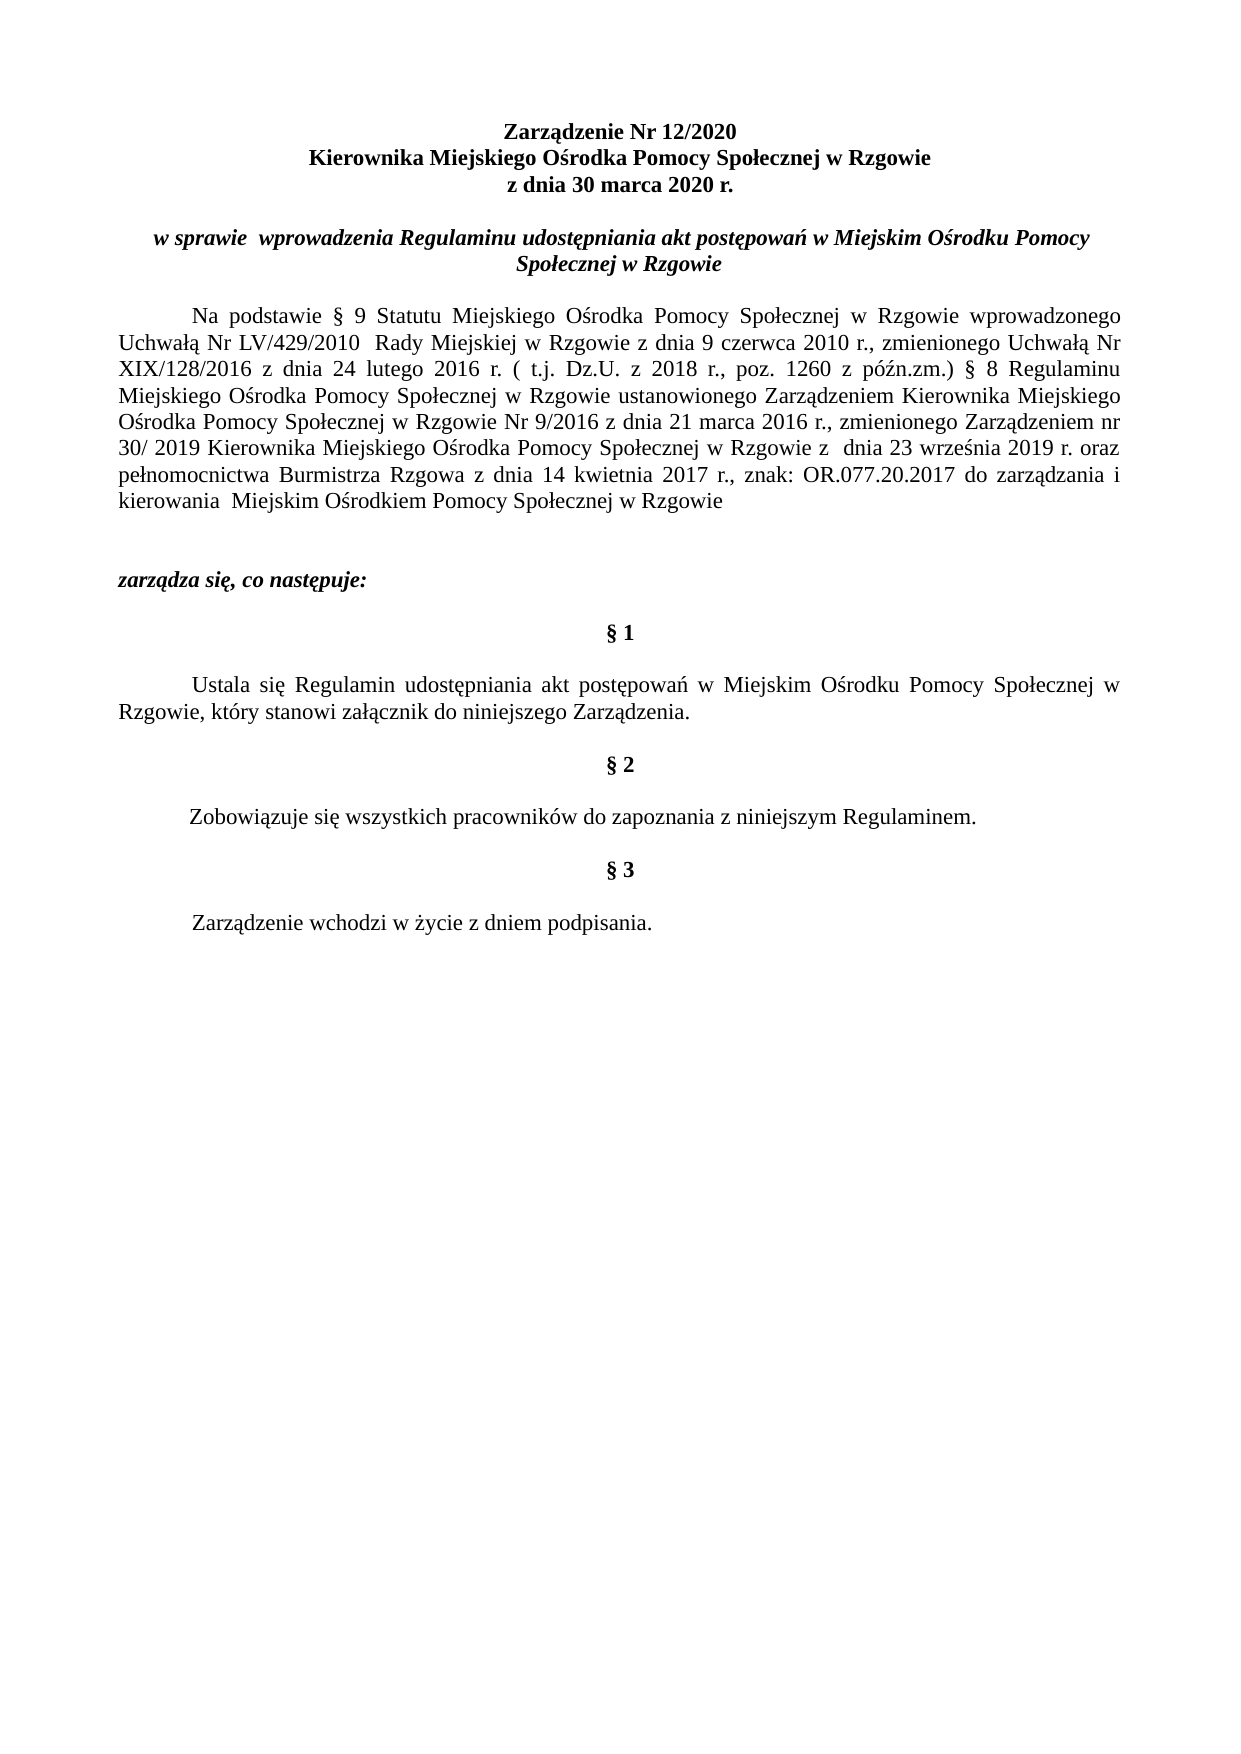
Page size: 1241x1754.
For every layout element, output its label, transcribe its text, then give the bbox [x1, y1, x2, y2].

text Ustala się Regulamin udostępniania akt postępowań w Miejskim Ośrodku Pomocy Społecznej w Rzgowie, który stanowi załącznik do niniejszego Zarządzenia. [118, 672, 1122, 724]
text Zarządzenie Nr 12/2020 [118, 118, 1122, 144]
text zarządza się, co następuje: [118, 566, 1122, 592]
text w sprawie wprowadzenia Regulaminu udostępniania akt postępowań w Miejskim Ośrodku Pomocy Społecznej w Rzgowie [118, 223, 1122, 276]
text Kierownika Miejskiego Ośrodka Pomocy Społecznej w Rzgowie [118, 144, 1122, 171]
text Zobowiązuje się wszystkich pracowników do zapoznania z niniejszym Regulaminem. [44, 803, 1122, 830]
text § 3 [118, 856, 1122, 882]
text § 1 [118, 619, 1122, 645]
text z dnia 30 marca 2020 r. [118, 171, 1122, 197]
text § 2 [118, 751, 1122, 777]
text Na podstawie § 9 Statutu Miejskiego Ośrodka Pomocy Społecznej w Rzgowie wprowadzonego Uchwałą Nr LV/429/2010 Rady Miejskiej w Rzgowie z dnia 9 czerwca 2010 r., zmienionego Uchwałą Nr XIX/128/2016 z dnia 24 lutego 2016 r. ( t.j. Dz.U. z 2018 r., poz. 1260 z późn.zm.) § 8 Regulaminu Miejskiego Ośrodka Pomocy Społecznej w Rzgowie ustanowionego Zarządzeniem Kierownika Miejskiego Ośrodka Pomocy Społecznej w Rzgowie Nr 9/2016 z dnia 21 marca 2016 r., zmienionego Zarządzeniem nr 30/ 2019 Kierownika Miejskiego Ośrodka Pomocy Społecznej w Rzgowie z dnia 23 września 2019 r. oraz pełnomocnictwa Burmistrza Rzgowa z dnia 14 kwietnia 2017 r., znak: OR.077.20.2017 do zarządzania i kierowania Miejskim Ośrodkiem Pomocy Społecznej w Rzgowie [118, 303, 1122, 513]
text Zarządzenie wchodzi w życie z dniem podpisania. [118, 909, 1122, 935]
